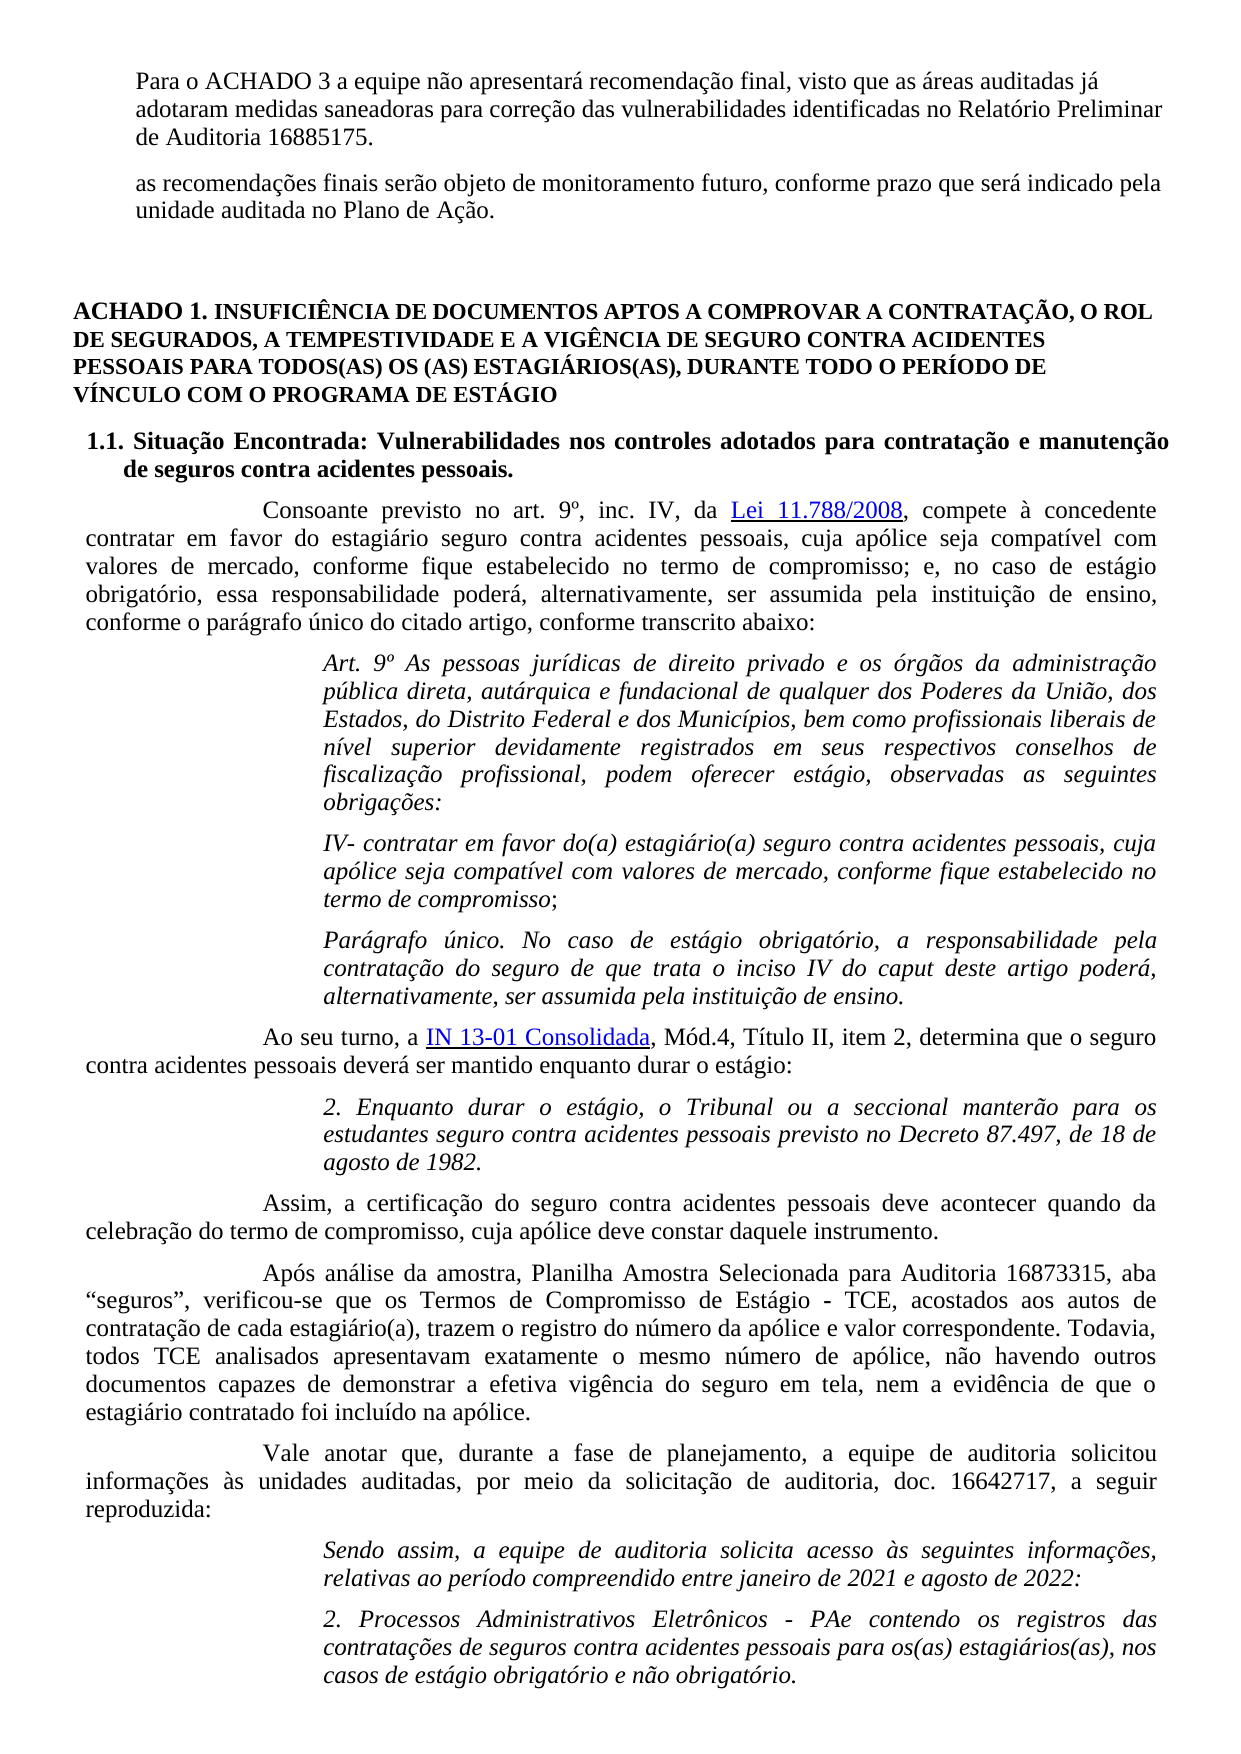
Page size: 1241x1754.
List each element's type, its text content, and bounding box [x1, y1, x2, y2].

text Parágrafo único. No caso de estágio obrigatório, a responsabilidade pela contratação do seguro de que trata o inciso IV do caput deste artigo poderá, alternativamente, ser assumida pela instituição de ensino. [323, 926, 1157, 1010]
text Sendo assim, a equipe de auditoria solicita acesso às seguintes informações, relativas ao período compreendido entre janeiro de 2021 e agosto de 2022: [323, 1535, 1157, 1592]
text Vale anotar que, durante a fase de planejamento, a equipe de auditoria solicitou informações às unidades auditadas, por meio da solicitação de auditoria, doc. 16642717, a seguir reproduzida: [85, 1438, 1157, 1523]
text as recomendações finais serão objeto de monitoramento futuro, conforme prazo que será indicado pela unidade auditada no Plano de Ação. [135, 168, 1164, 224]
text Ao seu turno, a IN 13-01 Consolidada, Mód.4, Título II, item 2, determina que o seguro contra acidentes pessoais deverá ser mantido enquanto durar o estágio: [85, 1022, 1157, 1079]
text IV- contratar em favor do(a) estagiário(a) seguro contra acidentes pessoais, cuja apólice seja compatível com valores de mercado, conforme fique estabelecido no termo de compromisso; [323, 828, 1157, 913]
subtitle 1.1. Situação Encontrada: Vulnerabilidades nos controles adotados para contratação e manutenção de seguros contra acidentes pessoais. [86, 426, 1170, 483]
text ACHADO 1. INSUFICIÊNCIA DE DOCUMENTOS APTOS A COMPROVAR A CONTRATAÇÃO, O ROL DE SEGURADOS, A TEMPESTIVIDADE E A VIGÊNCIA DE SEGURO CONTRA ACIDENTES PESSOAIS PARA TODOS(AS) OS (AS) ESTAGIÁRIOS(AS), DURANTE TODO O PERÍODO DE VÍNCULO COM O PROGRAMA DE ESTÁGIO [73, 296, 1155, 407]
text Consoante previsto no art. 9º, inc. IV, da Lei 11.788/2008, compete à concedente contratar em favor do estagiário seguro contra acidentes pessoais, cuja apólice seja compatível com valores de mercado, conforme fique estabelecido no termo de compromisso; e, no caso de estágio obrigatório, essa responsabilidade poderá, alternativamente, ser assumida pela instituição de ensino, conforme o parágrafo único do citado artigo, conforme transcrito abaixo: [85, 495, 1157, 636]
text Assim, a certificação do seguro contra acidentes pessoais deve acontecer quando da celebração do termo de compromisso, cuja apólice deve constar daquele instrumento. [85, 1188, 1157, 1245]
text Para o ACHADO 3 a equipe não apresentará recomendação final, visto que as áreas auditadas já adotaram medidas saneadoras para correção das vulnerabilidades identificadas no Relatório Preliminar de Auditoria 16885175. [135, 66, 1166, 151]
text Após análise da amostra, Planilha Amostra Selecionada para Auditoria 16873315, aba “seguros”, verificou-se que os Termos de Compromisso de Estágio - TCE, acostados aos autos de contratação de cada estagiário(a), trazem o registro do número da apólice e valor correspondente. Todavia, todos TCE analisados apresentavam exatamente o mesmo número de apólice, não havendo outros documentos capazes de demonstrar a efetiva vigência do seguro em tela, nem a evidência de que o estagiário contratado foi incluído na apólice. [85, 1258, 1157, 1426]
text Art. 9º As pessoas jurídicas de direito privado e os órgãos da administração pública direta, autárquica e fundacional de qualquer dos Poderes da União, dos Estados, do Distrito Federal e dos Municípios, bem como profissionais liberais de nível superior devidamente registrados em seus respectivos conselhos de fiscalização profissional, podem oferecer estágio, observadas as seguintes obrigações: [323, 648, 1157, 816]
text 2. Processos Administrativos Eletrônicos - PAe contendo os registros das contratações de seguros contra acidentes pessoais para os(as) estagiários(as), nos casos de estágio obrigatório e não obrigatório. [323, 1604, 1157, 1689]
text 2. Enquanto durar o estágio, o Tribunal ou a seccional manterão para os estudantes seguro contra acidentes pessoais previsto no Decreto 87.497, de 18 de agosto de 1982. [323, 1092, 1157, 1176]
